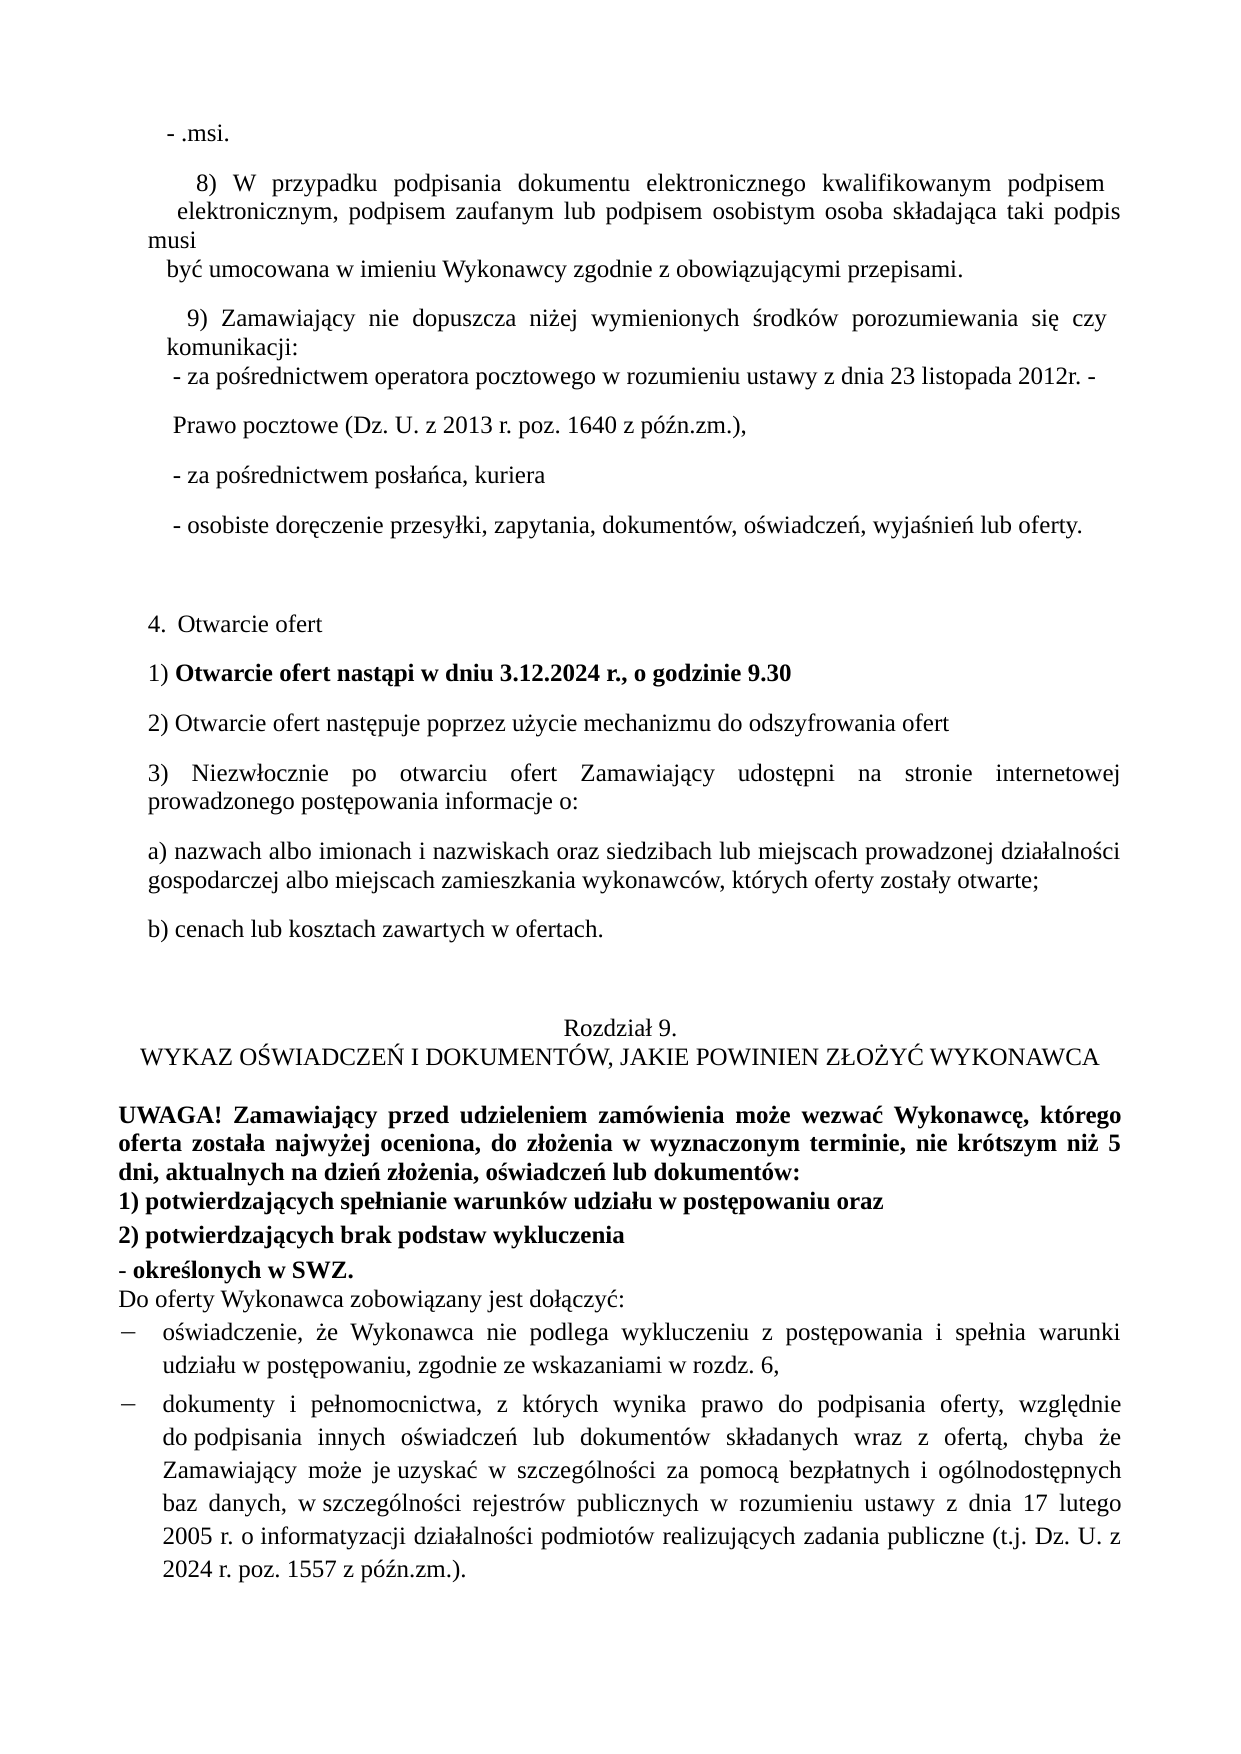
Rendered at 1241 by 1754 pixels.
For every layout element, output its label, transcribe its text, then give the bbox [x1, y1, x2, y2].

list 1) Otwarcie ofert nastąpi w dniu 3.12.2024 r., o godzinie 9.30 [148, 658, 1122, 687]
text 1) potwierdzających spełnianie warunków udziału w postępowaniu oraz [118, 1186, 1122, 1215]
list a) nazwach albo imionach i nazwiskach oraz siedzibach lub miejscach prowadzonej działalności gospodarczej albo miejscach zamieszkania wykonawców, których oferty zostały otwarte; [148, 836, 1122, 893]
list Prawo pocztowe (Dz. U. z 2013 r. poz. 1640 z późn.zm.), [148, 411, 1122, 439]
list 9) Zamawiający nie dopuszcza niżej wymienionych środków porozumiewania się czy komunikacji: [148, 303, 1122, 361]
list oświadczenie, że Wykonawca nie podlega wykluczeniu z postępowania i spełnia warunki udziału w postępowaniu, zgodnie ze wskazaniami w rozdz. 6, [118, 1317, 1122, 1379]
text Rozdział 9. [118, 1013, 1122, 1042]
list 2) Otwarcie ofert następuje poprzez użycie mechanizmu do odszyfrowania ofert [148, 708, 1122, 737]
text UWAGA! Zamawiający przed udzieleniem zamówienia może wezwać Wykonawcę, którego oferta została najwyżej oceniona, do złożenia w wyznaczonym terminie, nie krótszym niż 5 dni, aktualnych na dzień złożenia, oświadczeń lub dokumentów: [118, 1100, 1122, 1186]
list 4. Otwarcie ofert [148, 609, 1122, 638]
text WYKAZ OŚWIADCZEŃ I DOKUMENTÓW, JAKIE POWINIEN ZŁOŻYĆ WYKONAWCA [118, 1042, 1122, 1071]
list - za pośrednictwem posłańca, kuriera [148, 460, 1122, 489]
text - określonych w SWZ. [118, 1255, 1122, 1284]
text Do oferty Wykonawca zobowiązany jest dołączyć: [118, 1284, 1122, 1313]
list dokumenty i pełnomocnictwa, z których wynika prawo do podpisania oferty, względnie do podpisania innych oświadczeń lub dokumentów składanych wraz z ofertą, chyba że Zamawiający może je uzyskać w szczególności za pomocą bezpłatnych i ogólnodostępnych baz danych, w szczególności rejestrów publicznych w rozumieniu ustawy z dnia 17 lutego 2005 r. o informatyzacji działalności podmiotów realizujących zadania publiczne (t.j. Dz. U. z 2024 r. poz. 1557 z późn.zm.). [118, 1389, 1122, 1583]
list - osobiste doręczenie przesyłki, zapytania, dokumentów, oświadczeń, wyjaśnień lub oferty. [148, 510, 1122, 538]
list 8) W przypadku podpisania dokumentu elektronicznego kwalifikowanym podpisem elektronicznym, podpisem zaufanym lub podpisem osobistym osoba składająca taki podpis musi być umocowana w imieniu Wykonawcy zgodnie z obowiązującymi przepisami. [148, 168, 1122, 283]
list 3) Niezwłocznie po otwarciu ofert Zamawiający udostępni na stronie internetowej prowadzonego postępowania informacje o: [148, 758, 1122, 815]
list - za pośrednictwem operatora pocztowego w rozumieniu ustawy z dnia 23 listopada 2012r. - [148, 361, 1122, 390]
list b) cenach lub kosztach zawartych w ofertach. [148, 914, 1122, 943]
text 2) potwierdzających brak podstaw wykluczenia [118, 1221, 1122, 1249]
list - .msi. [148, 118, 1122, 147]
